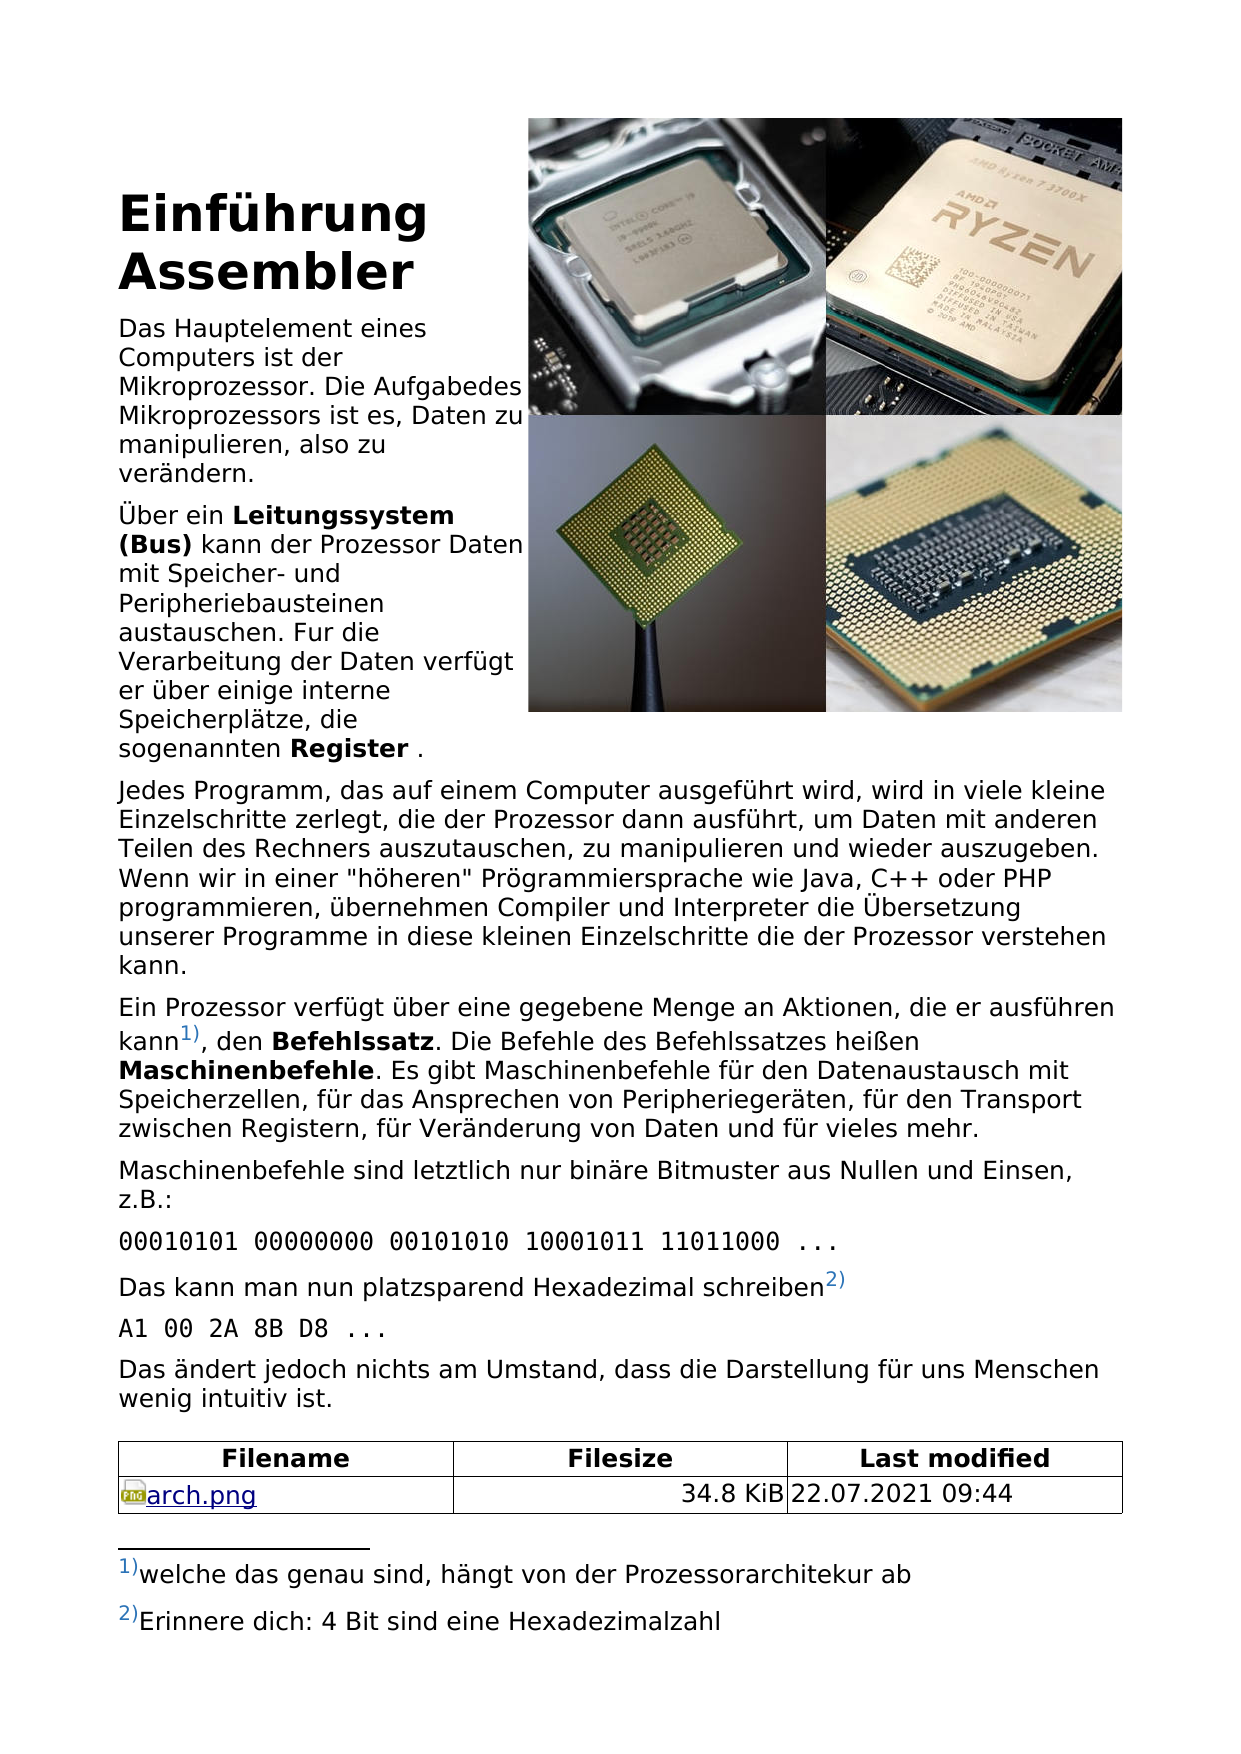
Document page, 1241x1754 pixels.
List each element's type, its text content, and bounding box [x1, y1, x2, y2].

text Maschinenbefehle sind letztlich nur binäre Bitmuster aus Nullen und Einsen, z.B.: [118, 1156, 1122, 1214]
table_cell arch.png [119, 1477, 453, 1513]
subtitle Einführung Assembler [118, 185, 528, 301]
text Erinnere dich: 4 Bit sind eine Hexadezimalzahl [118, 1602, 1122, 1636]
table_header Filename [119, 1442, 453, 1476]
table_header Filesize [454, 1442, 787, 1476]
picture [528, 118, 1123, 712]
text Ein Prozessor verfügt über eine gegebene Menge an Aktionen, die er ausführen kann, den Befehlssatz. Die Befehle des Befehlssatzes heißen Maschinenbefehle. Es gibt Maschinenbefehle für den Datenaustausch mit Speicherzellen, für das Ansprechen von Peripheriegeräten, für den Transport zwischen Registern, für Veränderung von Daten und für vieles mehr. [118, 993, 1122, 1144]
text Über ein Leitungssystem (Bus) kann der Prozessor Daten mit Speicher- und Peripheriebausteinen austauschen. Fur die Verarbeitung der Daten verfügt er über einige interne Speicherplätze, die sogenannten Register . [118, 501, 1122, 764]
text Das Hauptelement eines Computers ist der Mikroprozessor. Die Aufgabedes Mikroprozessors ist es, Daten zu manipulieren, also zu verändern. [118, 314, 528, 489]
table_cell 34.8 KiB [454, 1477, 787, 1513]
text Jedes Programm, das auf einem Computer ausgeführt wird, wird in viele kleine Einzelschritte zerlegt, die der Prozessor dann ausführt, um Daten mit anderen Teilen des Rechners auszutauschen, zu manipulieren und wieder auszugeben. Wenn wir in einer "höheren" Prögrammiersprache wie Java, C++ oder PHP programmieren, übernehmen Compiler und Interpreter die Übersetzung unserer Programme in diese kleinen Einzelschritte die der Prozessor verstehen kann. [118, 776, 1122, 980]
text 00010101 00000000 00101010 10001011 11011000 ... [118, 1227, 1122, 1256]
picture [121, 1479, 147, 1505]
text welche das genau sind, hängt von der Prozessorarchitekur ab [118, 1555, 1122, 1589]
table_header Last modified [788, 1442, 1122, 1476]
text Das ändert jedoch nichts am Umstand, dass die Darstellung für uns Menschen wenig intuitiv ist. [118, 1355, 1122, 1414]
table_cell 22.07.2021 09:44 [788, 1477, 1122, 1513]
text A1 00 2A 8B D8 ... [118, 1314, 1122, 1344]
text Das kann man nun platzsparend Hexadezimal schreiben [118, 1268, 1122, 1302]
